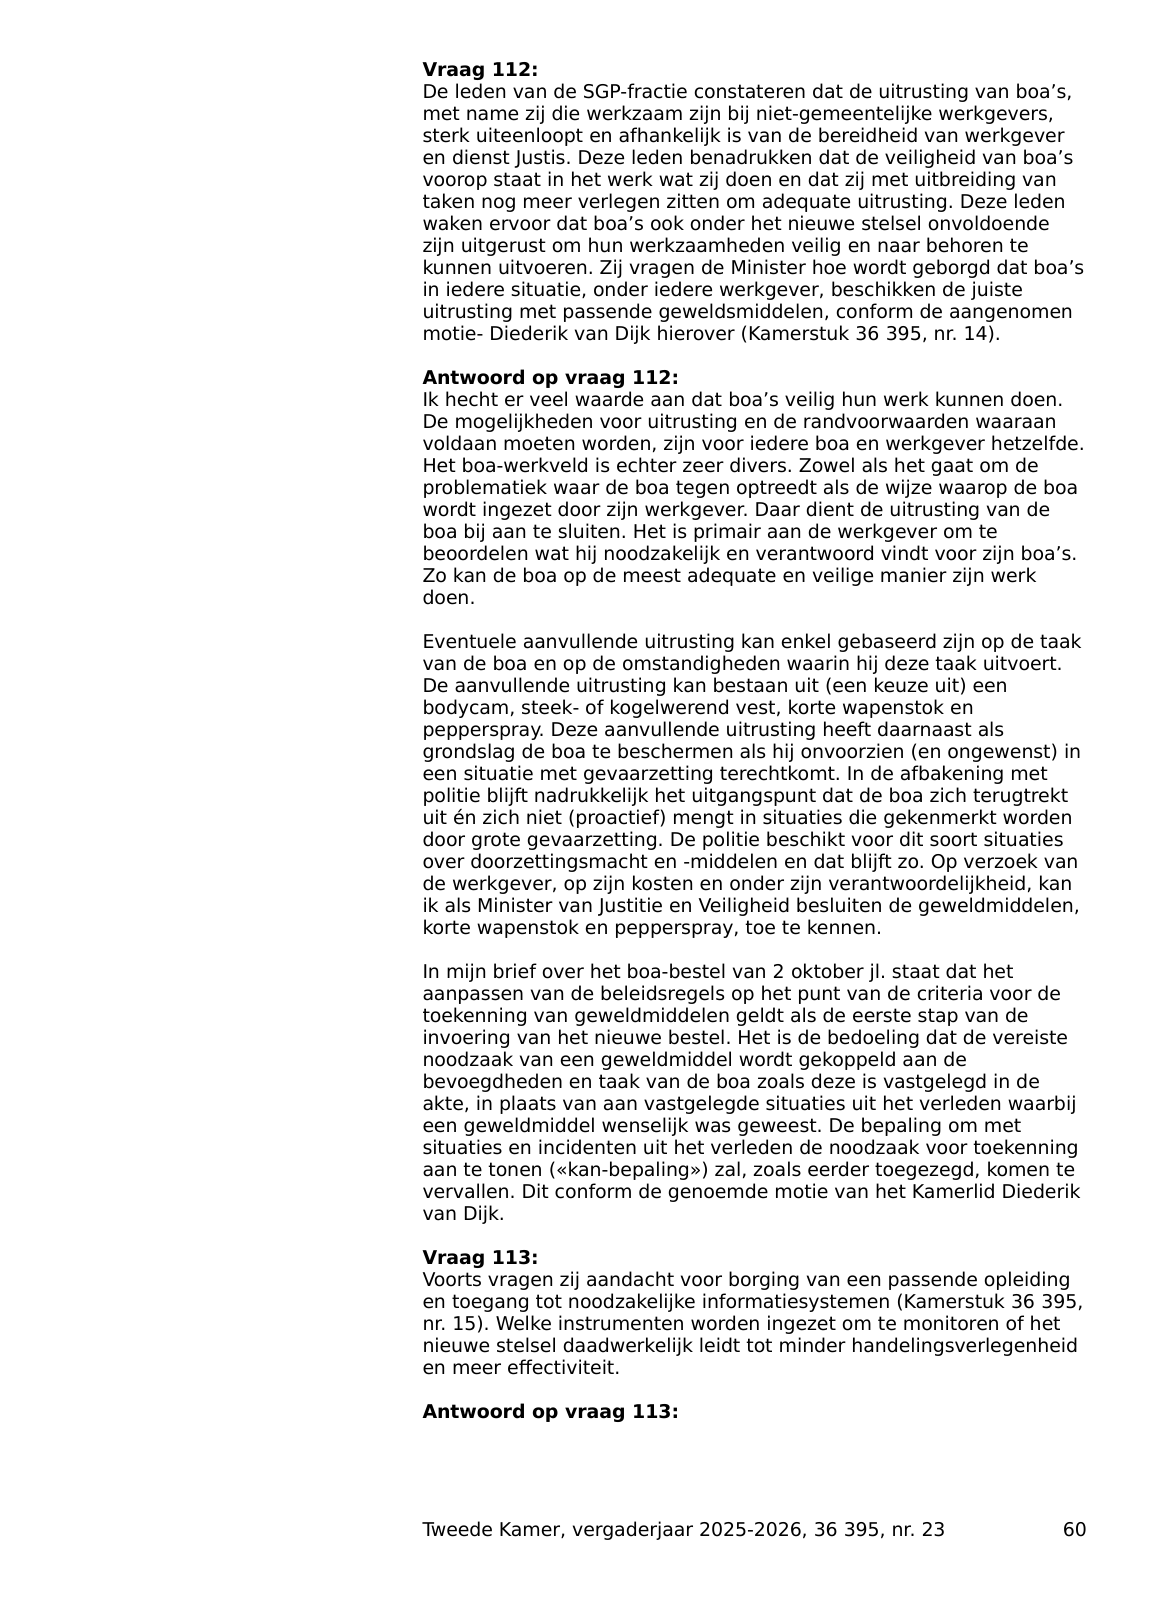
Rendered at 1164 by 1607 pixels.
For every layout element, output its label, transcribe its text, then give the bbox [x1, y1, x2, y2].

text Antwoord op vraag 112: [422, 367, 1087, 389]
text Vraag 112: [422, 59, 1087, 81]
text Eventuele aanvullende uitrusting kan enkel gebaseerd zijn op de taak van de boa en op de omstandigheden waarin hij deze taak uitvoert. De aanvullende uitrusting kan bestaan uit (een keuze uit) een bodycam, steek- of kogelwerend vest, korte wapenstok en pepperspray. Deze aanvullende uitrusting heeft daarnaast als grondslag de boa te beschermen als hij onvoorzien (en ongewenst) in een situatie met gevaarzetting terechtkomt. In de afbakening met politie blijft nadrukkelijk het uitgangspunt dat de boa zich terugtrekt uit én zich niet (proactief) mengt in situaties die gekenmerkt worden door grote gevaarzetting. De politie beschikt voor dit soort situaties over doorzettingsmacht en -middelen en dat blijft zo. Op verzoek van de werkgever, op zijn kosten en onder zijn verantwoordelijkheid, kan ik als Minister van Justitie en Veiligheid besluiten de geweldmiddelen, korte wapenstok en pepperspray, toe te kennen. [422, 631, 1087, 939]
text Antwoord op vraag 113: [422, 1401, 1087, 1423]
text Ik hecht er veel waarde aan dat boa’s veilig hun werk kunnen doen. De mogelijkheden voor uitrusting en de randvoorwaarden waaraan voldaan moeten worden, zijn voor iedere boa en werkgever hetzelfde. Het boa-werkveld is echter zeer divers. Zowel als het gaat om de problematiek waar de boa tegen optreedt als de wijze waarop de boa wordt ingezet door zijn werkgever. Daar dient de uitrusting van de boa bij aan te sluiten. Het is primair aan de werkgever om te beoordelen wat hij noodzakelijk en verantwoord vindt voor zijn boa’s. Zo kan de boa op de meest adequate en veilige manier zijn werk doen. [422, 389, 1087, 609]
text In mijn brief over het boa-bestel van 2 oktober jl. staat dat het aanpassen van de beleidsregels op het punt van de criteria voor de toekenning van geweldmiddelen geldt als de eerste stap van de invoering van het nieuwe bestel. Het is de bedoeling dat de vereiste noodzaak van een geweldmiddel wordt gekoppeld aan de bevoegdheden en taak van de boa zoals deze is vastgelegd in de akte, in plaats van aan vastgelegde situaties uit het verleden waarbij een geweldmiddel wenselijk was geweest. De bepaling om met situaties en incidenten uit het verleden de noodzaak voor toekenning aan te tonen («kan-bepaling») zal, zoals eerder toegezegd, komen te vervallen. Dit conform de genoemde motie van het Kamerlid Diederik van Dijk. [422, 961, 1087, 1224]
text De leden van de SGP-fractie constateren dat de uitrusting van boa’s, met name zij die werkzaam zijn bij niet-gemeentelijke werkgevers, sterk uiteenloopt en afhankelijk is van de bereidheid van werkgever en dienst Justis. Deze leden benadrukken dat de veiligheid van boa’s voorop staat in het werk wat zij doen en dat zij met uitbreiding van taken nog meer verlegen zitten om adequate uitrusting. Deze leden waken ervoor dat boa’s ook onder het nieuwe stelsel onvoldoende zijn uitgerust om hun werkzaamheden veilig en naar behoren te kunnen uitvoeren. Zij vragen de Minister hoe wordt geborgd dat boa’s in iedere situatie, onder iedere werkgever, beschikken de juiste uitrusting met passende geweldsmiddelen, conform de aangenomen motie- Diederik van Dijk hierover (Kamerstuk 36 395, nr. 14). [422, 81, 1087, 345]
text Voorts vragen zij aandacht voor borging van een passende opleiding en toegang tot noodzakelijke informatiesystemen (Kamerstuk 36 395, nr. 15). Welke instrumenten worden ingezet om te monitoren of het nieuwe stelsel daadwerkelijk leidt tot minder handelingsverlegenheid en meer effectiviteit. [422, 1269, 1087, 1379]
text Vraag 113: [422, 1247, 1087, 1269]
